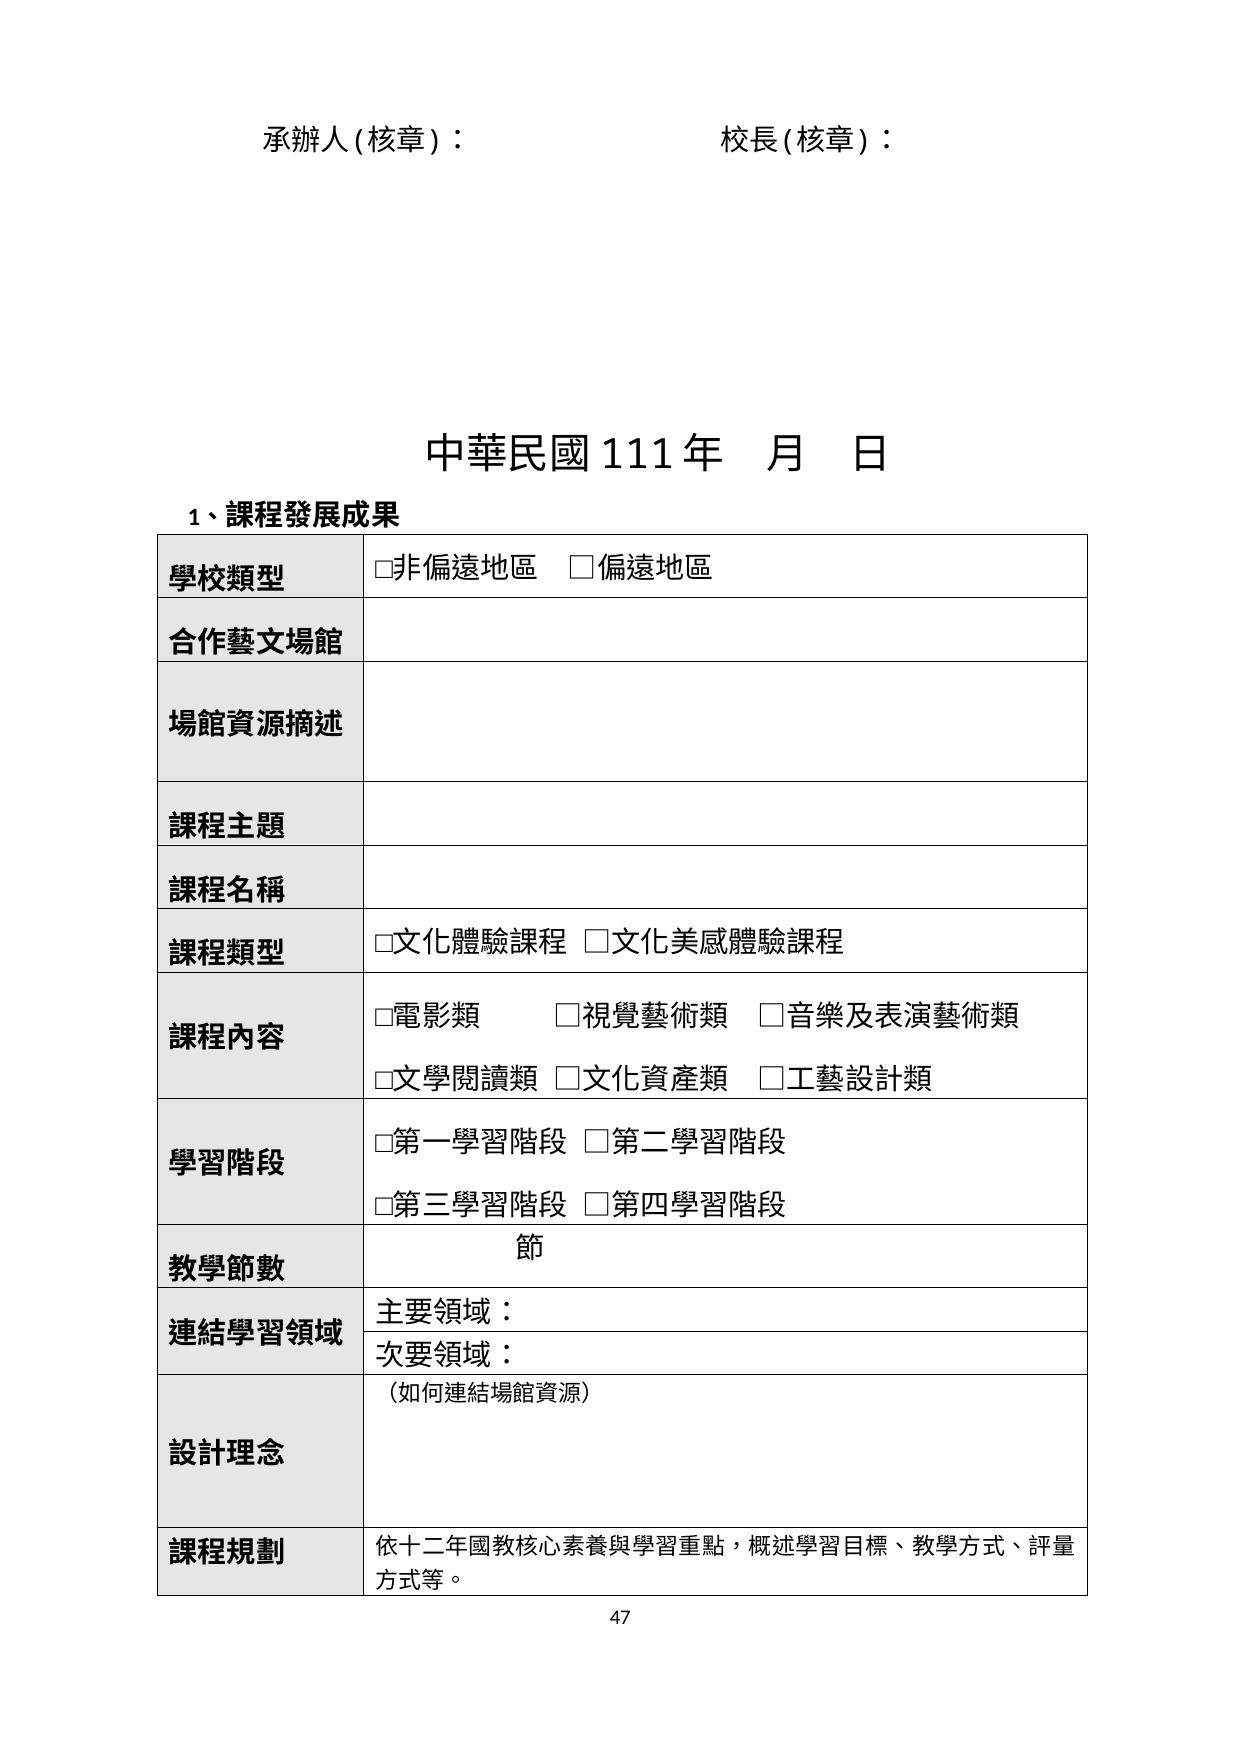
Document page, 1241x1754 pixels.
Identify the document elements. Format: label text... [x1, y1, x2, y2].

table_cell 連結學習領域 [158, 1288, 363, 1374]
table_cell （如何連結場館資源） [364, 1375, 1087, 1527]
table_cell 學習階段 [158, 1099, 363, 1224]
table_cell 設計理念 [158, 1375, 363, 1527]
table_cell 場館資源摘述 [158, 662, 363, 781]
table_cell 課程類型 [158, 909, 363, 972]
table_cell □第一學習階段 □第二學習階段 □第三學習階段 □第四學習階段 [364, 1099, 1087, 1224]
table_cell [364, 782, 1087, 844]
table_cell [364, 846, 1087, 908]
list 課程發展成果 [187, 471, 1053, 534]
table_cell 合作藝文場館 [158, 598, 363, 661]
table_cell 課程內容 [158, 973, 363, 1098]
table_cell 依十二年國教核心素養與學習重點，概述學習目標、教學方式、評量方式等。 [364, 1528, 1087, 1595]
table_cell [364, 662, 1087, 781]
table_cell 課程名稱 [158, 846, 363, 908]
table_cell 節 [364, 1225, 1087, 1287]
text 承辦人(核章)： 校長(核章)： [262, 96, 1053, 159]
table_cell 次要領域： [364, 1332, 1087, 1374]
table_cell 主要領域： [364, 1288, 1087, 1331]
table_header □非偏遠地區 □偏遠地區 [364, 535, 1087, 597]
table_cell 教學節數 [158, 1225, 363, 1287]
text 中華民國111年 月 日 [262, 409, 1053, 471]
table_cell 課程主題 [158, 782, 363, 844]
table_header 學校類型 [158, 535, 363, 597]
table_cell □文化體驗課程 □文化美感體驗課程 [364, 909, 1087, 972]
table_cell □電影類 □視覺藝術類 □音樂及表演藝術類 □文學閱讀類 □文化資產類 □工藝設計類 [364, 973, 1087, 1098]
table_cell 課程規劃 [158, 1528, 363, 1595]
table_cell [364, 598, 1087, 661]
